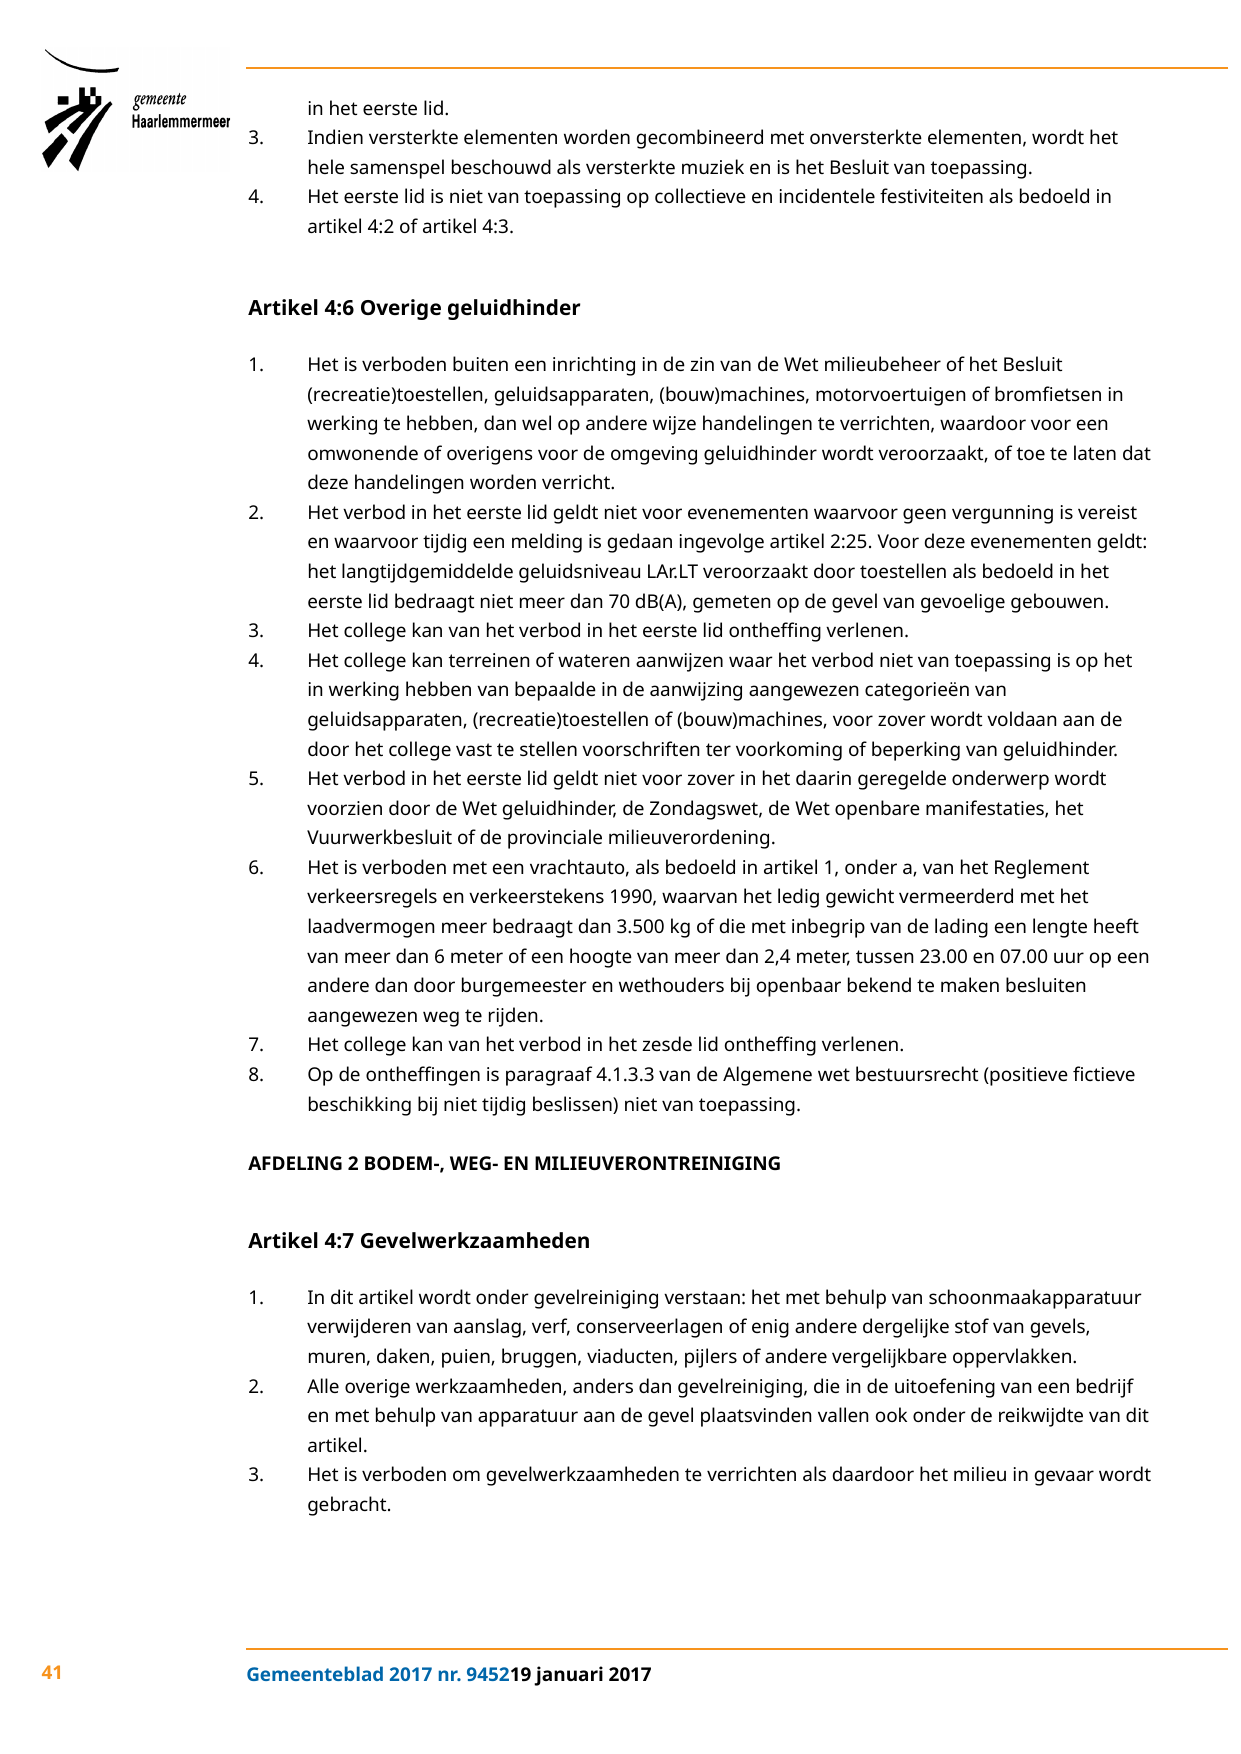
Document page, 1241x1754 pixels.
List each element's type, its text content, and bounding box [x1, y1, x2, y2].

list Het eerste lid is niet van toepassing op collectieve en incidentele festiviteiten als bedoeld in artikel 4:2 of artikel 4:3. [248, 183, 1152, 239]
list in het eerste lid. [248, 95, 1152, 121]
list Alle overige werkzaamheden, anders dan gevelreiniging, die in de uitoefening van een bedrijf en met behulp van apparatuur aan de gevel plaatsvinden vallen ook onder de reikwijdte van dit artikel. [248, 1373, 1152, 1458]
list Het verbod in het eerste lid geldt niet voor evenementen waarvoor geen vergunning is vereist en waarvoor tijdig een melding is gedaan ingevolge artikel 2:25. Voor deze evenementen geldt: het langtijdgemiddelde geluidsniveau LAr.LT veroorzaakt door toestellen als bedoeld in het eerste lid bedraagt niet meer dan 70 dB(A), gemeten op de gevel van gevoelige gebouwen. [248, 499, 1152, 613]
text AFDELING 2 BODEM-, WEG- EN MILIEUVERONTREINIGING [248, 1150, 1152, 1176]
text Artikel 4:7 Gevelwerkzaamheden [248, 1226, 1152, 1254]
list Het verbod in het eerste lid geldt niet voor zover in het daarin geregelde onderwerp wordt voorzien door de Wet geluidhinder, de Zondagswet, de Wet openbare manifestaties, het Vuurwerkbesluit of de provinciale milieuverordening. [248, 765, 1152, 850]
list In dit artikel wordt onder gevelreiniging verstaan: het met behulp van schoonmaakapparatuur verwijderen van aanslag, verf, conserveerlagen of enig andere dergelijke stof van gevels, muren, daken, puien, bruggen, viaducten, pijlers of andere vergelijkbare oppervlakken. [248, 1284, 1152, 1369]
list Het is verboden met een vrachtauto, als bedoeld in artikel 1, onder a, van het Reglement verkeersregels en verkeerstekens 1990, waarvan het ledig gewicht vermeerderd met het laadvermogen meer bedraagt dan 3.500 kg of die met inbegrip van de lading een lengte heeft van meer dan 6 meter of een hoogte van meer dan 2,4 meter, tussen 23.00 en 07.00 uur op een andere dan door burgemeester en wethouders bij openbaar bekend te maken besluiten aangewezen weg te rijden. [248, 854, 1152, 1028]
text Artikel 4:6 Overige geluidhinder [248, 293, 1152, 322]
list Het is verboden om gevelwerkzaamheden te verrichten als daardoor het milieu in gevaar wordt gebracht. [248, 1462, 1152, 1517]
list Op de ontheffingen is paragraaf 4.1.3.3 van de Algemene wet bestuursrecht (positieve fictieve beschikking bij niet tijdig beslissen) niet van toepassing. [248, 1061, 1152, 1116]
list Het college kan van het verbod in het zesde lid ontheffing verlenen. [248, 1032, 1152, 1057]
list Het college kan terreinen of wateren aanwijzen waar het verbod niet van toepassing is op het in werking hebben van bepaalde in de aanwijzing aangewezen categorieën van geluidsapparaten, (recreatie)toestellen of (bouw)machines, voor zover wordt voldaan aan de door het college vast te stellen voorschriften ter voorkoming of beperking van geluidhinder. [248, 647, 1152, 761]
list Het is verboden buiten een inrichting in de zin van de Wet milieubeheer of het Besluit (recreatie)toestellen, geluidsapparaten, (bouw)machines, motorvoertuigen of bromfietsen in werking te hebben, dan wel op andere wijze handelingen te verrichten, waardoor voor een omwonende of overigens voor de omgeving geluidhinder wordt veroorzaakt, of toe te laten dat deze handelingen worden verricht. [248, 351, 1152, 495]
list Indien versterkte elementen worden gecombineerd met onversterkte elementen, wordt het hele samenspel beschouwd als versterkte muziek en is het Besluit van toepassing. [248, 124, 1152, 180]
list Het college kan van het verbod in het eerste lid ontheffing verlenen. [248, 617, 1152, 643]
picture [41, 47, 231, 172]
